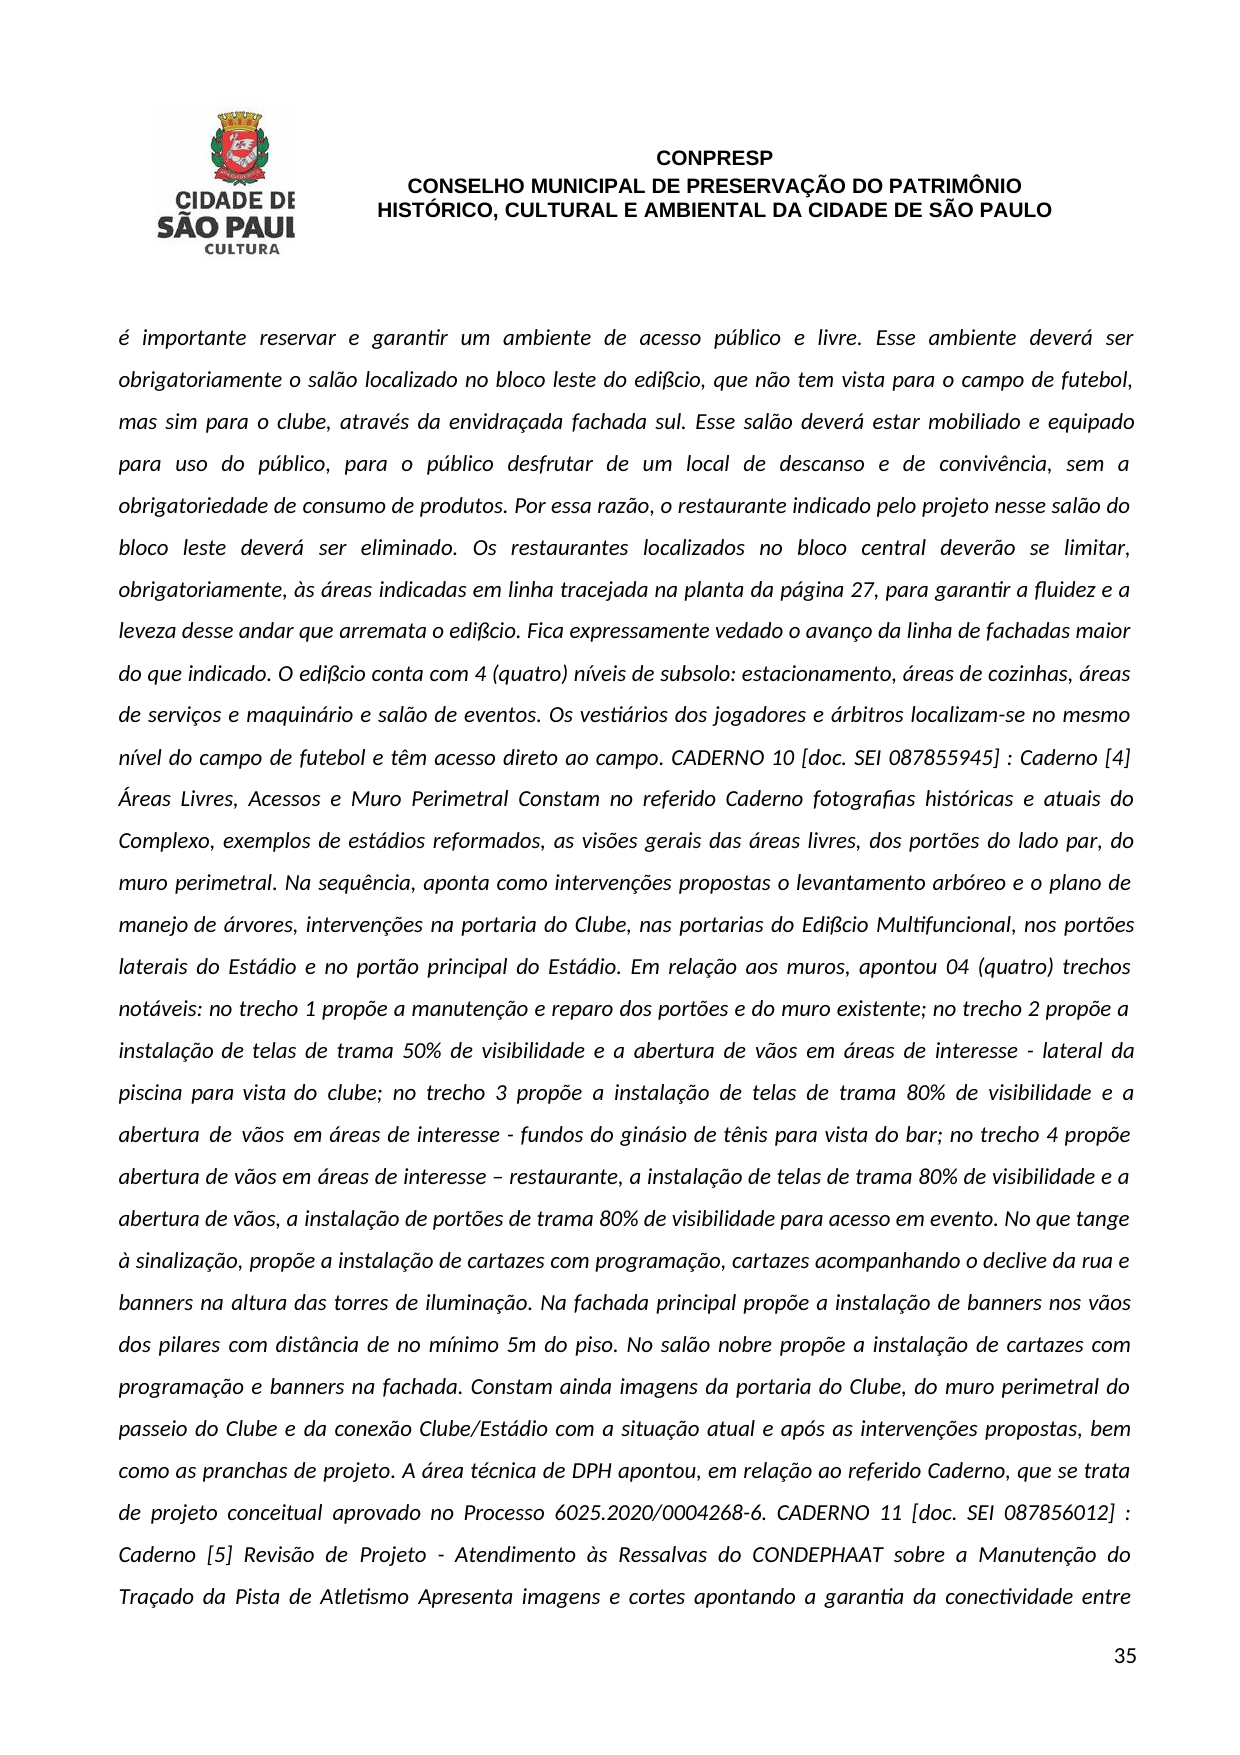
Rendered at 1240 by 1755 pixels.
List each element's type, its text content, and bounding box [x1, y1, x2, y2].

text é importante reservar e garantir um ambiente de acesso público e livre. Esse ambiente deverá ser obrigatoriamente o salão localizado no bloco leste do edißcio, que não tem vista para o campo de futebol, mas sim para o clube, através da envidraçada fachada sul. Esse salão deverá estar mobiliado e equipado para uso do público, para o público desfrutar de um local de descanso e de convivência, sem a obrigatoriedade de consumo de produtos. Por essa razão, o restaurante indicado pelo projeto nesse salão do bloco leste deverá ser eliminado. Os restaurantes localizados no bloco central deverão se limitar, obrigatoriamente, às áreas indicadas em linha tracejada na planta da página 27, para garantir a ﬂuidez e a leveza desse andar que arremata o edißcio. Fica expressamente vedado o avanço da linha de fachadas maior do que indicado. O edißcio conta com 4 (quatro) níveis de subsolo: estacionamento, áreas de cozinhas, áreas de serviços e maquinário e salão de eventos. Os vestiários dos jogadores e árbitros localizam-se no mesmo nível do campo de futebol e têm acesso direto ao campo. CADERNO 10 [doc. SEI 087855945] : Caderno [4] Áreas Livres, Acessos e Muro Perimetral Constam no referido Caderno fotograﬁas históricas e atuais do Complexo, exemplos de estádios reformados, as visões gerais das áreas livres, dos portões do lado par, do muro perimetral. Na sequência, aponta como intervenções propostas o levantamento arbóreo e o plano de manejo de árvores, intervenções na portaria do Clube, nas portarias do Edißcio Multifuncional, nos portões laterais do Estádio e no portão principal do Estádio. Em relação aos muros, apontou 04 (quatro) trechos notáveis: no trecho 1 propõe a manutenção e reparo dos portões e do muro existente; no trecho 2 propõe a instalação de telas de trama 50% de visibilidade e a abertura de vãos em áreas de interesse - lateral da piscina para vista do clube; no trecho 3 propõe a instalação de telas de trama 80% de visibilidade e a abertura de vãos em áreas de interesse - fundos do ginásio de tênis para vista do bar; no trecho 4 propõe abertura de vãos em áreas de interesse – restaurante, a instalação de telas de trama 80% de visibilidade e a abertura de vãos, a instalação de portões de trama 80% de visibilidade para acesso em evento. No que tange à sinalização, propõe a instalação de cartazes com programação, cartazes acompanhando o declive da rua e banners na altura das torres de iluminação. Na fachada principal propõe a instalação de banners nos vãos dos pilares com distância de no mínimo 5m do piso. No salão nobre propõe a instalação de cartazes com programação e banners na fachada. Constam ainda imagens da portaria do Clube, do muro perimetral do passeio do Clube e da conexão Clube/Estádio com a situação atual e após as intervenções propostas, bem como as pranchas de projeto. A área técnica de DPH apontou, em relação ao referido Caderno, que se trata de projeto conceitual aprovado no Processo 6025.2020/0004268-6. CADERNO 11 [doc. SEI 087856012] : Caderno [5] Revisão de Projeto - Atendimento às Ressalvas do CONDEPHAAT sobre a Manutenção do Traçado da Pista de Atletismo Apresenta imagens e cortes apontando a garantia da conectividade entre [118, 323, 1134, 1610]
